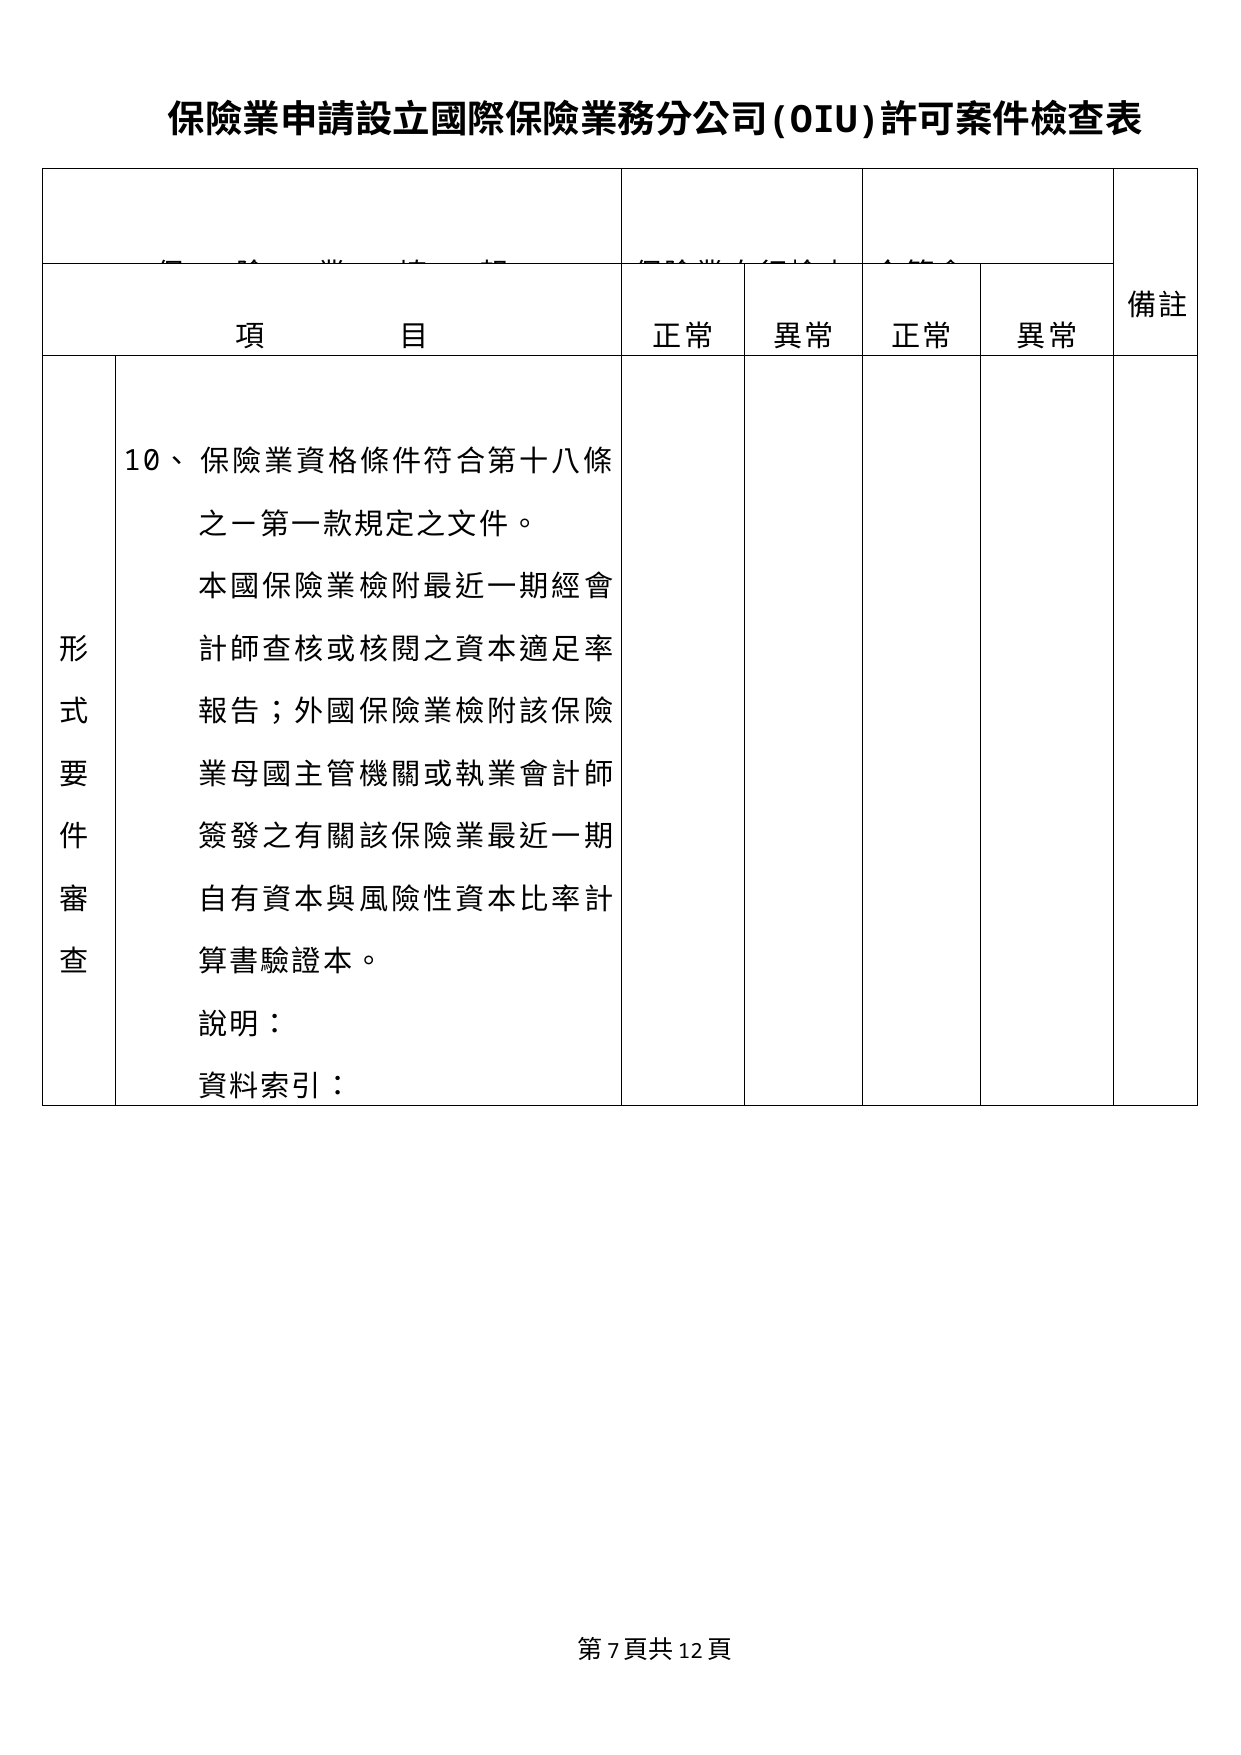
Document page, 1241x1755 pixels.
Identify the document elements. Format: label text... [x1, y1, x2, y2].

table_header 備註 [1114, 169, 1197, 355]
table_cell [1114, 356, 1197, 1105]
table_cell 正常 [622, 264, 744, 355]
table_cell [745, 356, 862, 1105]
table_cell 異常 [981, 264, 1113, 355]
table_header 金管會 審查意見 [863, 169, 1113, 263]
table_header 保險業自行檢查結果 [622, 169, 862, 263]
table_cell [863, 356, 980, 1105]
table_cell 項 目 [43, 264, 621, 355]
table_cell 保險業資格條件符合第十八條之ㄧ第一款規定之文件。 本國保險業檢附最近一期經會計師查核或核閱之資本適足率報告；外國保險業檢附該保險業母國主管機關或執業會計師簽發之有關該保險業最近一期自有資本與風險性資本比率計算書驗證本。 說明： 資料索引： [116, 356, 621, 1105]
table_cell [622, 356, 744, 1105]
table_cell [981, 356, 1113, 1105]
table_cell 形式要件審查 [43, 356, 115, 1105]
table_cell 正常 [863, 264, 980, 355]
table_header 保 險 業 填 報 [43, 169, 621, 263]
table_cell 異常 [745, 264, 862, 355]
